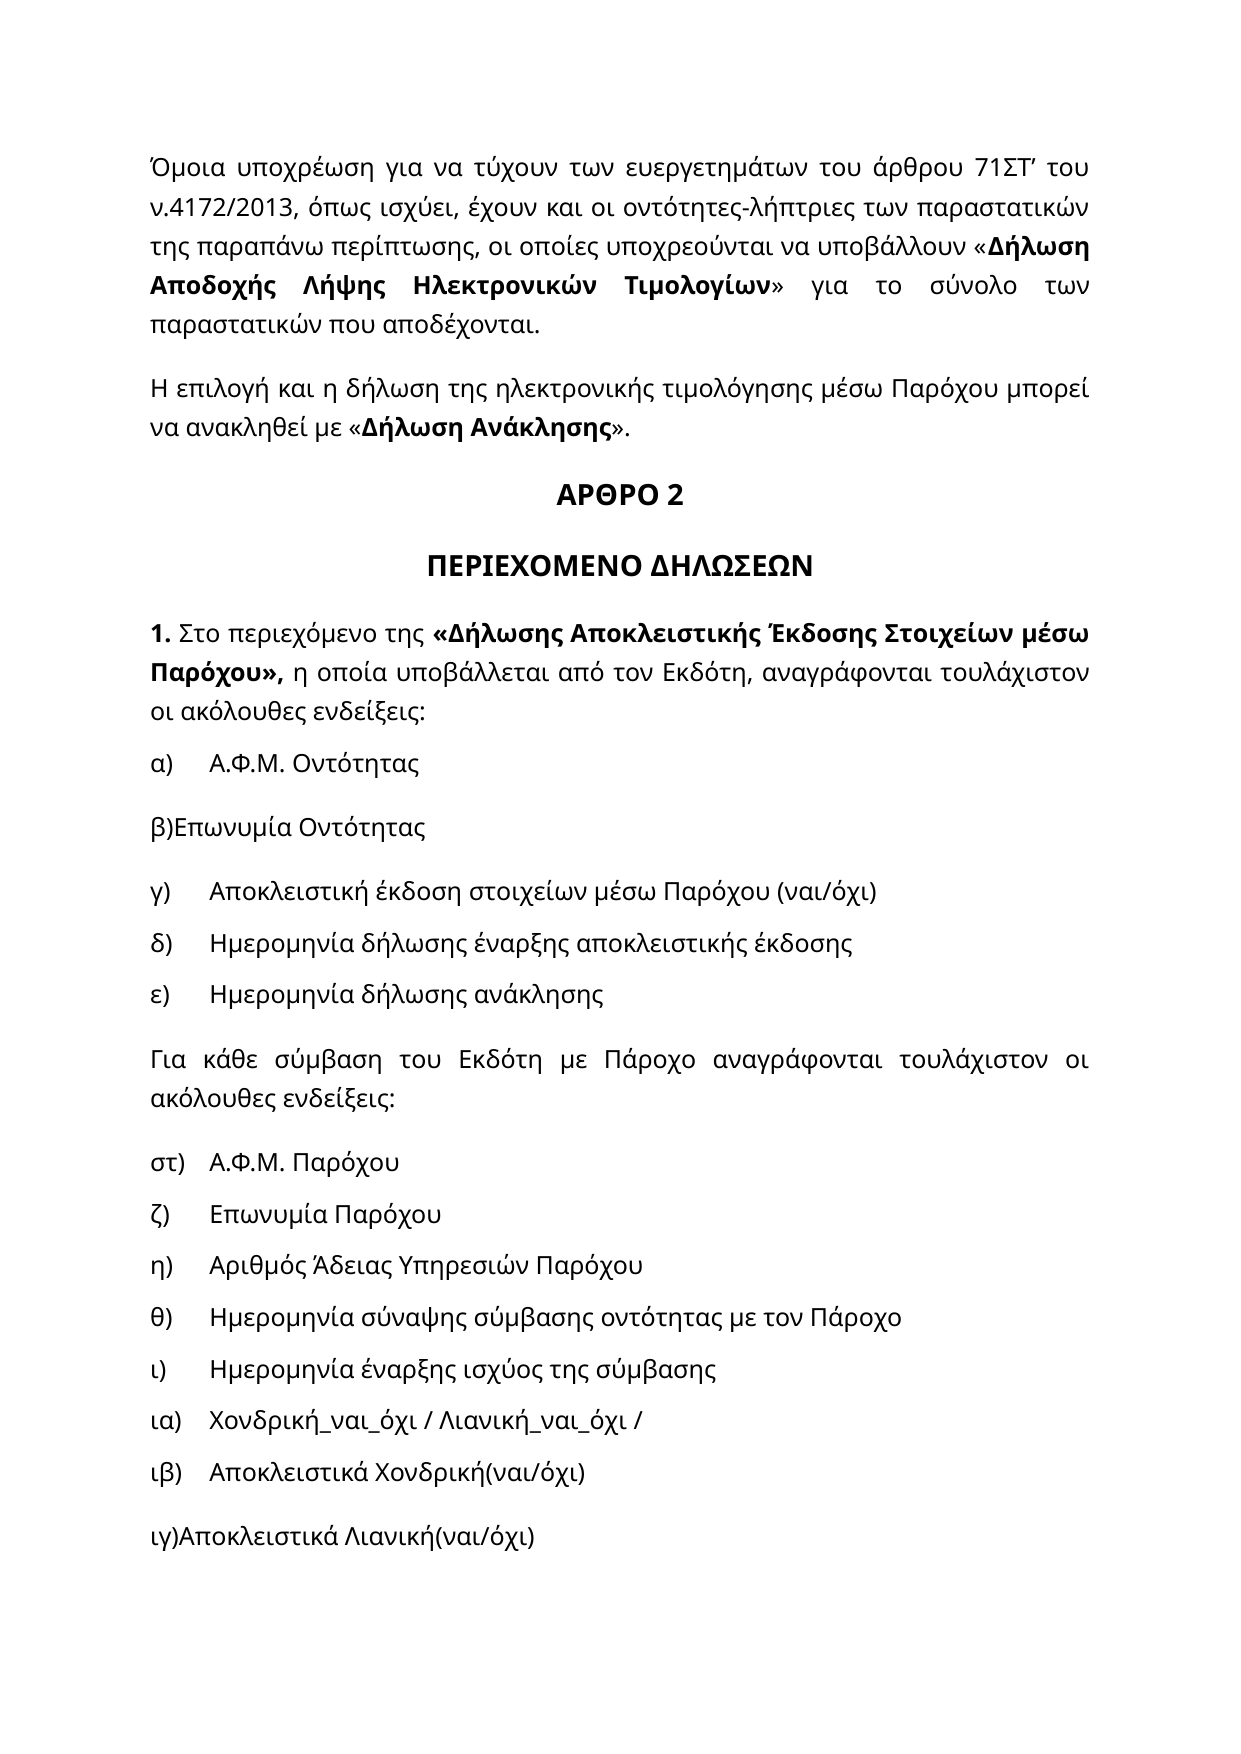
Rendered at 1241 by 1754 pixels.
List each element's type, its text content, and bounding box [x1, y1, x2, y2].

list η) Αριθμός Άδειας Υπηρεσιών Παρόχου [150, 1248, 1090, 1282]
list ι) Ημερομηνία έναρξης ισχύος της σύμβασης [150, 1351, 1090, 1385]
subtitle ΑΡΘΡΟ 2 [150, 474, 1090, 514]
list ζ) Επωνυμία Παρόχου [150, 1196, 1090, 1230]
list α) Α.Φ.Μ. Οντότητας [150, 745, 1090, 779]
list δ) Ημερομηνία δήλωσης έναρξης αποκλειστικής έκδοσης [150, 925, 1090, 959]
list ιβ) Αποκλειστικά Χονδρική(ναι/όχι) [150, 1454, 1090, 1489]
list θ) Ημερομηνία σύναψης σύμβασης οντότητας με τον Πάροχο [150, 1299, 1090, 1334]
subtitle ΠΕΡΙΕΧΟΜΕΝΟ ΔΗΛΩΣΕΩΝ [150, 545, 1090, 584]
list ια) Χονδρική_ναι_όχι / Λιανική_ναι_όχι / [150, 1403, 1090, 1437]
text β)Επωνυμία Οντότητας [150, 809, 1090, 844]
text 1. Στο περιεχόμενο της «Δήλωσης Αποκλειστικής Έκδοσης Στοιχείων μέσω Παρόχου», η οποία υποβάλλεται από τον Εκδότη, αναγράφονται τουλάχιστον οι ακόλουθες ενδείξεις: [150, 615, 1090, 728]
text Όμοια υποχρέωση για να τύχουν των ευεργετημάτων του άρθρου 71ΣΤ’ του ν.4172/2013, όπως ισχύει, έχουν και οι οντότητες-λήπτριες των παραστατικών της παραπάνω περίπτωσης, οι οποίες υποχρεούνται να υποβάλλουν «Δήλωση Αποδοχής Λήψης Ηλεκτρονικών Τιμολογίων» για το σύνολο των παραστατικών που αποδέχονται. [150, 150, 1090, 341]
list στ) Α.Φ.Μ. Παρόχου [150, 1144, 1090, 1179]
text ιγ)Αποκλειστικά Λιανική(ναι/όχι) [150, 1519, 1090, 1553]
list ε) Ημερομηνία δήλωσης ανάκλησης [150, 977, 1090, 1011]
list γ) Αποκλειστική έκδοση στοιχείων μέσω Παρόχου (ναι/όχι) [150, 874, 1090, 908]
text Η επιλογή και η δήλωση της ηλεκτρονικής τιμολόγησης μέσω Παρόχου μπορεί να ανακληθεί με «Δήλωση Ανάκλησης». [150, 371, 1090, 444]
text Για κάθε σύμβαση του Εκδότη με Πάροχο αναγράφονται τουλάχιστον οι ακόλουθες ενδείξεις: [150, 1041, 1090, 1114]
